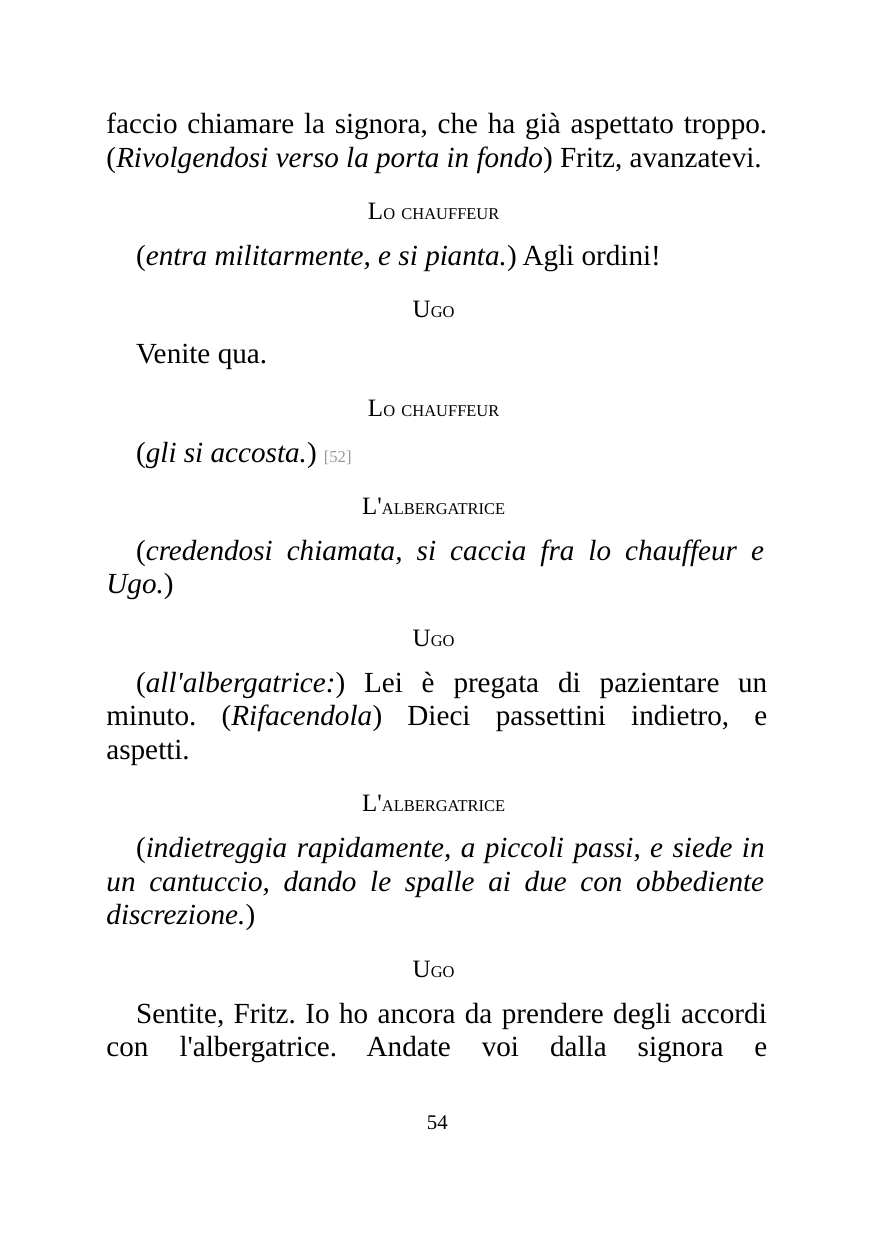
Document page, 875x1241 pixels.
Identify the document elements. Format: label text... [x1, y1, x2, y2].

text Lo chauffeur [106, 389, 768, 422]
text Lo chauffeur [106, 192, 768, 226]
text Ugo [106, 290, 768, 324]
text L'albergatrice [106, 487, 768, 521]
text L'albergatrice [106, 784, 768, 818]
text Ugo [106, 950, 768, 983]
text Venite qua. [106, 336, 768, 370]
text (entra militarmente, e si pianta.) Agli ordini! [106, 238, 768, 272]
text (all'albergatrice:) Lei è pregata di pazientare un minuto. (Rifacendola) Dieci passettini indietro, e aspetti. [106, 665, 768, 766]
text (indietreggia rapidamente, a piccoli passi, e siede in un cantuccio, dando le spalle ai due con obbediente discrezione.) [106, 830, 768, 931]
text (credendosi chiamata, si caccia fra lo chauffeur e Ugo.) [106, 533, 768, 600]
text Ugo [106, 619, 768, 652]
text Sentite, Fritz. Io ho ancora da prendere degli accordi con l'albergatrice. Andate voi dalla signora e [106, 996, 768, 1063]
text (gli si accosta.) [52] [106, 435, 768, 468]
text faccio chiamare la signora, che ha già aspettato troppo. (Rivolgendosi verso la porta in fondo) Fritz, avanzatevi. [106, 106, 768, 173]
